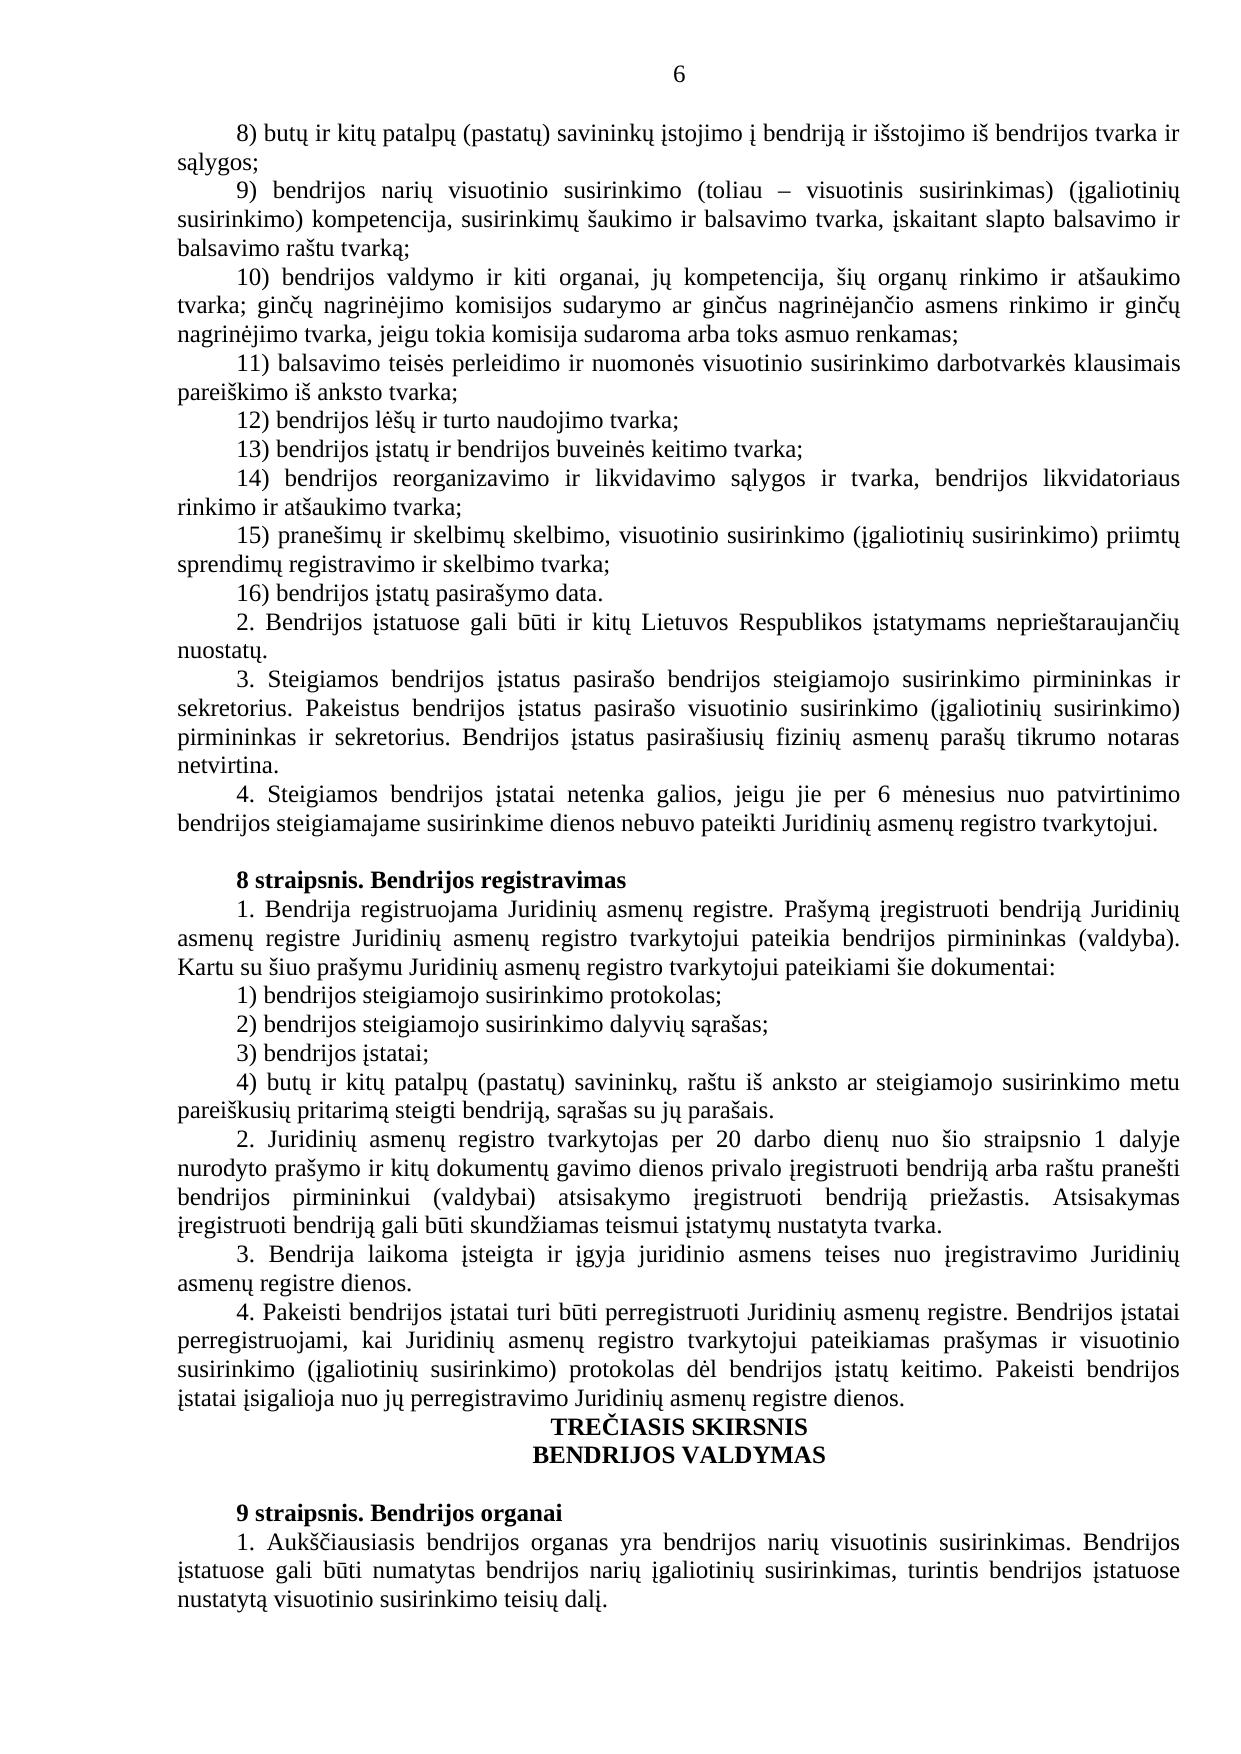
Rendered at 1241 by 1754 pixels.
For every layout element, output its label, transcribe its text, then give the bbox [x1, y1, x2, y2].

text 9) bendrijos narių visuotinio susirinkimo (toliau – visuotinis susirinkimas) (įgaliotinių susirinkimo) kompetencija, susirinkimų šaukimo ir balsavimo tvarka, įskaitant slapto balsavimo ir balsavimo raštu tvarką; [177, 176, 1181, 262]
text 2. Juridinių asmenų registro tvarkytojas per 20 darbo dienų nuo šio straipsnio 1 dalyje nurodyto prašymo ir kitų dokumentų gavimo dienos privalo įregistruoti bendriją arba raštu pranešti bendrijos pirmininkui (valdybai) atsisakymo įregistruoti bendriją priežastis. Atsisakymas įregistruoti bendriją gali būti skundžiamas teismui įstatymų nustatyta tvarka. [177, 1124, 1181, 1239]
text 4. Steigiamos bendrijos įstatai netenka galios, jeigu jie per 6 mėnesius nuo patvirtinimo bendrijos steigiamajame susirinkime dienos nebuvo pateikti Juridinių asmenų registro tvarkytojui. [177, 779, 1181, 837]
text 4) butų ir kitų patalpų (pastatų) savininkų, raštu iš anksto ar steigiamojo susirinkimo metu pareiškusių pritarimą steigti bendriją, sąrašas su jų parašais. [177, 1067, 1181, 1124]
text 1. Aukščiausiasis bendrijos organas yra bendrijos narių visuotinis susirinkimas. Bendrijos įstatuose gali būti numatytas bendrijos narių įgaliotinių susirinkimas, turintis bendrijos įstatuose nustatytą visuotinio susirinkimo teisių dalį. [177, 1527, 1181, 1613]
text 3) bendrijos įstatai; [177, 1038, 1181, 1067]
text TREČIASIS SKIRSNIS [177, 1412, 1181, 1441]
text 11) balsavimo teisės perleidimo ir nuomonės visuotinio susirinkimo darbotvarkės klausimais pareiškimo iš anksto tvarka; [177, 348, 1181, 406]
text 8) butų ir kitų patalpų (pastatų) savininkų įstojimo į bendriją ir išstojimo iš bendrijos tvarka ir sąlygos; [177, 118, 1181, 176]
text 3. Bendrija laikoma įsteigta ir įgyja juridinio asmens teises nuo įregistravimo Juridinių asmenų registre dienos. [177, 1239, 1181, 1297]
text 3. Steigiamos bendrijos įstatus pasirašo bendrijos steigiamojo susirinkimo pirmininkas ir sekretorius. Pakeistus bendrijos įstatus pasirašo visuotinio susirinkimo (įgaliotinių susirinkimo) pirmininkas ir sekretorius. Bendrijos įstatus pasirašiusių fizinių asmenų parašų tikrumo notaras netvirtina. [177, 664, 1181, 779]
text 9 straipsnis. Bendrijos organai [177, 1498, 1181, 1527]
text BENDRIJOS VALDYMAS [177, 1441, 1181, 1469]
text 8 straipsnis. Bendrijos registravimas [177, 866, 1181, 894]
text 10) bendrijos valdymo ir kiti organai, jų kompetencija, šių organų rinkimo ir atšaukimo tvarka; ginčų nagrinėjimo komisijos sudarymo ar ginčus nagrinėjančio asmens rinkimo ir ginčų nagrinėjimo tvarka, jeigu tokia komisija sudaroma arba toks asmuo renkamas; [177, 262, 1181, 348]
text 15) pranešimų ir skelbimų skelbimo, visuotinio susirinkimo (įgaliotinių susirinkimo) priimtų sprendimų registravimo ir skelbimo tvarka; [177, 521, 1181, 578]
text 1) bendrijos steigiamojo susirinkimo protokolas; [177, 981, 1181, 1009]
text 4. Pakeisti bendrijos įstatai turi būti perregistruoti Juridinių asmenų registre. Bendrijos įstatai perregistruojami, kai Juridinių asmenų registro tvarkytojui pateikiamas prašymas ir visuotinio susirinkimo (įgaliotinių susirinkimo) protokolas dėl bendrijos įstatų keitimo. Pakeisti bendrijos įstatai įsigalioja nuo jų perregistravimo Juridinių asmenų registre dienos. [177, 1297, 1181, 1412]
text 2) bendrijos steigiamojo susirinkimo dalyvių sąrašas; [177, 1009, 1181, 1038]
text 14) bendrijos reorganizavimo ir likvidavimo sąlygos ir tvarka, bendrijos likvidatoriaus rinkimo ir atšaukimo tvarka; [177, 463, 1181, 521]
text 2. Bendrijos įstatuose gali būti ir kitų Lietuvos Respublikos įstatymams neprieštaraujančių nuostatų. [177, 607, 1181, 664]
text 13) bendrijos įstatų ir bendrijos buveinės keitimo tvarka; [177, 434, 1181, 463]
text 1. Bendrija registruojama Juridinių asmenų registre. Prašymą įregistruoti bendriją Juridinių asmenų registre Juridinių asmenų registro tvarkytojui pateikia bendrijos pirmininkas (valdyba). Kartu su šiuo prašymu Juridinių asmenų registro tvarkytojui pateikiami šie dokumentai: [177, 894, 1181, 981]
text 12) bendrijos lėšų ir turto naudojimo tvarka; [177, 406, 1181, 434]
text 16) bendrijos įstatų pasirašymo data. [177, 578, 1181, 607]
